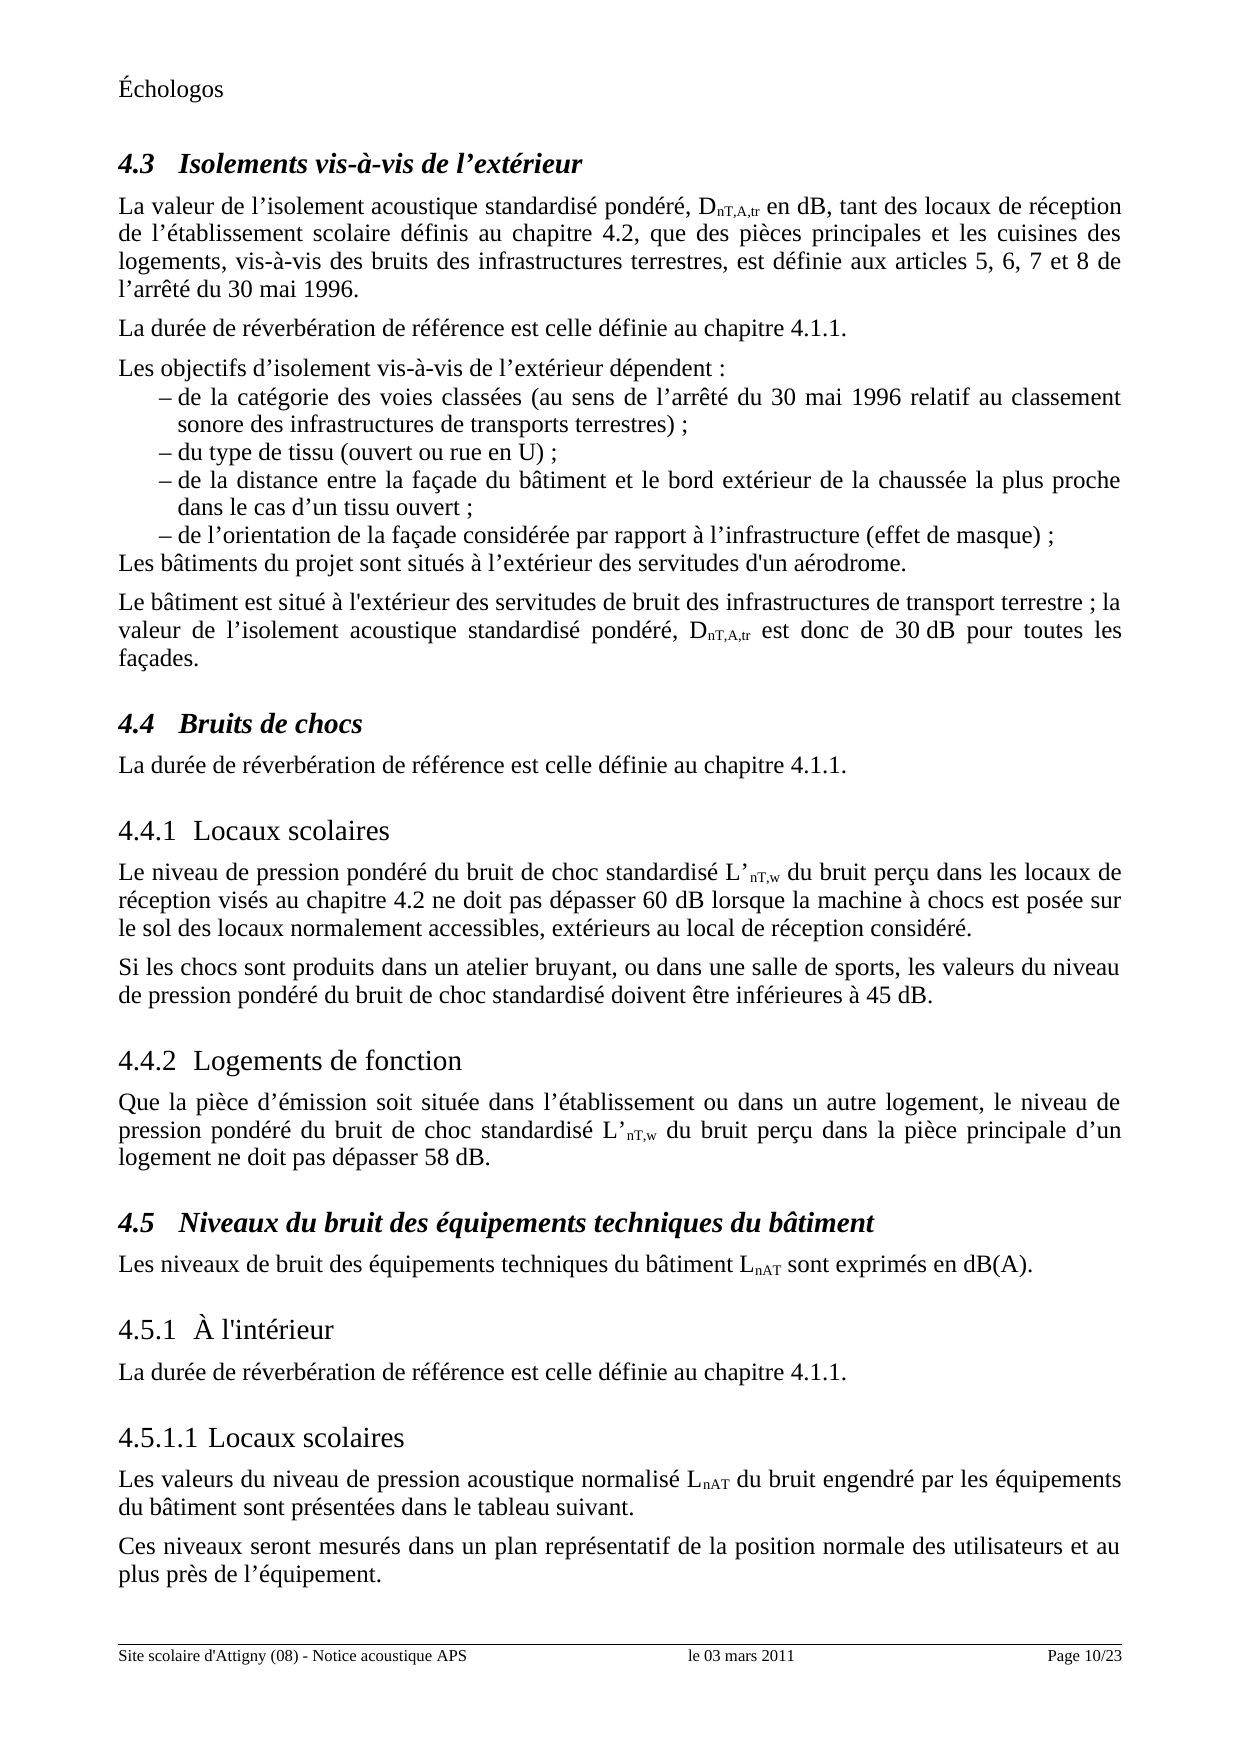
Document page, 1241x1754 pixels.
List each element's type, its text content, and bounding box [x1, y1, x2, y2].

text – de la distance entre la façade du bâtiment et le bord extérieur de la chaussée la plus proche dans le cas d’un tissu ouvert ; [159, 466, 1122, 521]
subtitle Isolements vis-à-vis de l’extérieur [118, 148, 1122, 180]
subtitle Bruits de chocs [118, 707, 1122, 739]
text Ces niveaux seront mesurés dans un plan représentatif de la position normale des utilisateurs et au plus près de l’équipement. [118, 1532, 1122, 1588]
subtitle À l'intérieur [118, 1314, 1122, 1346]
text Le niveau de pression pondéré du bruit de choc standardisé L’nT,w du bruit perçu dans les locaux de réception visés au chapitre 4.2 ne doit pas dépasser 60 dB lorsque la machine à chocs est posée sur le sol des locaux normalement accessibles, extérieurs au local de réception considéré. [118, 858, 1122, 941]
text Les niveaux de bruit des équipements techniques du bâtiment LnAT sont exprimés en dB(A). [118, 1251, 1122, 1278]
text Si les chocs sont produits dans un atelier bruyant, ou dans une salle de sports, les valeurs du niveau de pression pondéré du bruit de choc standardisé doivent être inférieures à 45 dB. [118, 953, 1122, 1008]
text Les bâtiments du projet sont situés à l’extérieur des servitudes d'un aérodrome. [118, 549, 1122, 577]
text Les valeurs du niveau de pression acoustique normalisé LnAT du bruit engendré par les équipements du bâtiment sont présentées dans le tableau suivant. [118, 1465, 1122, 1520]
text – du type de tissu (ouvert ou rue en U) ; [159, 438, 1122, 466]
subtitle Niveaux du bruit des équipements techniques du bâtiment [118, 1207, 1122, 1239]
text La durée de réverbération de référence est celle définie au chapitre 4.1.1. [118, 751, 1122, 779]
subtitle Logements de fonction [118, 1044, 1122, 1076]
text La valeur de l’isolement acoustique standardisé pondéré, DnT,A,tr en dB, tant des locaux de réception de l’établissement scolaire définis au chapitre 4.2, que des pièces principales et les cuisines des logements, vis-à-vis des bruits des infrastructures terrestres, est définie aux articles 5, 6, 7 et 8 de l’arrêté du 30 mai 1996. [118, 192, 1122, 303]
text Le bâtiment est situé à l'extérieur des servitudes de bruit des infrastructures de transport terrestre ; la valeur de l’isolement acoustique standardisé pondéré, DnT,A,tr est donc de 30 dB pour toutes les façades. [118, 588, 1122, 672]
subtitle Locaux scolaires [118, 814, 1122, 846]
text Que la pièce d’émission soit située dans l’établissement ou dans un autre logement, le niveau de pression pondéré du bruit de choc standardisé L’nT,w du bruit perçu dans la pièce principale d’un logement ne doit pas dépasser 58 dB. [118, 1088, 1122, 1171]
subtitle Locaux scolaires [118, 1421, 1122, 1453]
text La durée de réverbération de référence est celle définie au chapitre 4.1.1. [118, 314, 1122, 342]
text – de l’orientation de la façade considérée par rapport à l’infrastructure (effet de masque) ; [159, 521, 1122, 549]
text Les objectifs d’isolement vis-à-vis de l’extérieur dépendent : [118, 354, 1122, 382]
text – de la catégorie des voies classées (au sens de l’arrêté du 30 mai 1996 relatif au classement sonore des infrastructures de transports terrestres) ; [159, 383, 1122, 438]
text La durée de réverbération de référence est celle définie au chapitre 4.1.1. [118, 1358, 1122, 1386]
